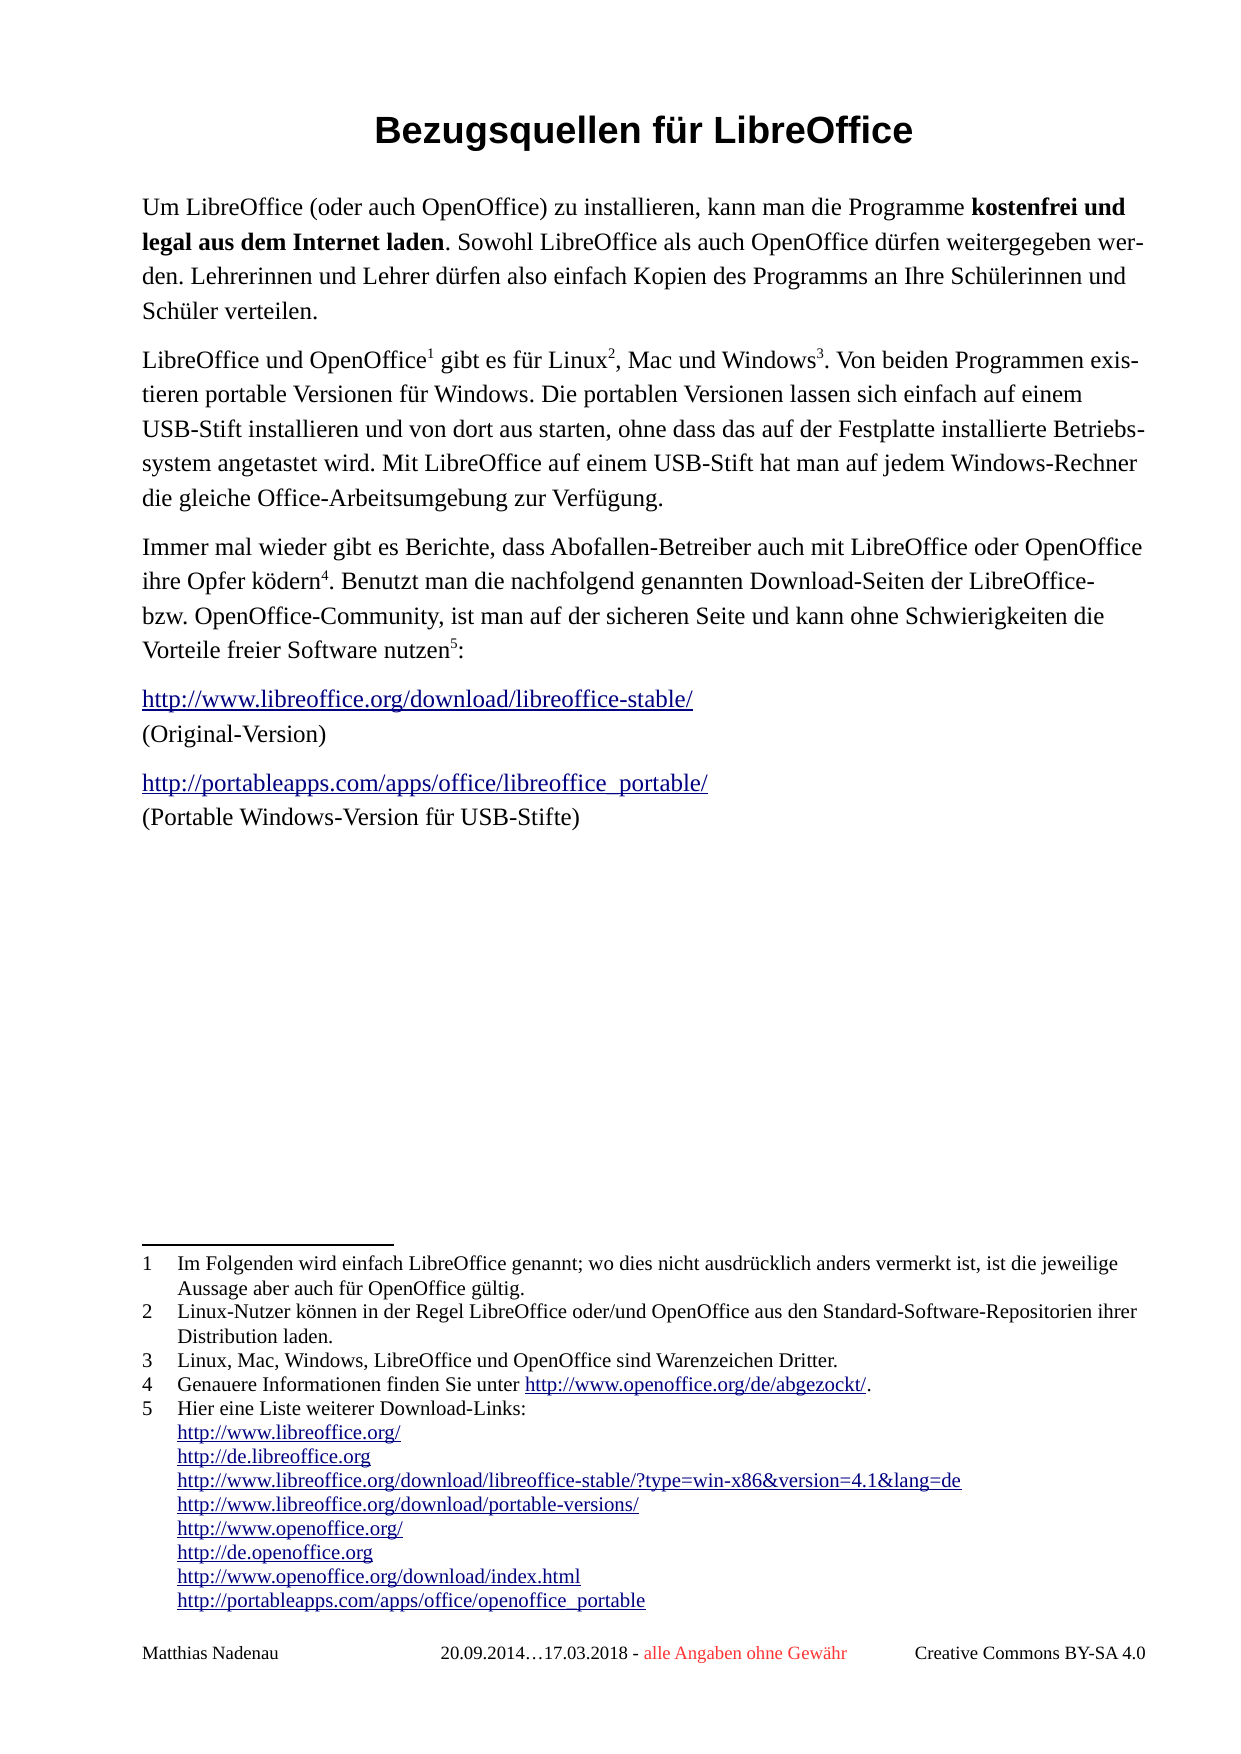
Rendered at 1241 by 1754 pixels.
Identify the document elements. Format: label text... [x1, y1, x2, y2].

text Genauere Informationen finden Sie unter http://www.openoffice.org/de/abgezockt/. [142, 1372, 1146, 1396]
text Hier eine Liste weiterer Download-Links: http://www.libreoffice.org/ http://de.libreoffice.org http://www.libreoffice.org/download/libreoffice-stable/?type=win-x86&version=4.1&lang=de http://www.libreoffice.org/download/portable-versions/ http://www.openoffice.org/ http://de.openoffice.org http://www.openoffice.org/download/index.html http://portableapps.com/apps/office/openoffice_portable [142, 1396, 1146, 1612]
text Linux, Mac, Windows, LibreOffice und OpenOffice sind Warenzeichen Dritter. [142, 1348, 1146, 1372]
subtitle Bezugsquellen für LibreOffice [142, 107, 1146, 151]
text Immer mal wieder gibt es Berichte, dass Abofallen-Betreiber auch mit LibreOffice oder OpenOffice ihre Opfer ködern. Benutzt man die nachfolgend genannten Download-Seiten der LibreOffice- bzw. OpenOffice-Community, ist man auf der sicheren Seite und kann ohne Schwierigkeiten die Vorteile freier Software nutzen: [142, 532, 1146, 664]
text LibreOffice und OpenOffice gibt es für Linux, Mac und Windows. Von beiden Programmen exis­tieren portable Versionen für Windows. Die portablen Versionen lassen sich einfach auf einem USB-Stift installieren und von dort aus starten, ohne dass das auf der Festplatte installierte Betriebs­system angetastet wird. Mit LibreOffice auf einem USB-Stift hat man auf jedem Windows-Rechner die gleiche Office-Arbeitsumgebung zur Verfügung. [142, 345, 1146, 512]
text Um LibreOffice (oder auch OpenOffice) zu installieren, kann man die Programme kostenfrei und legal aus dem Internet laden. Sowohl LibreOffice als auch OpenOffice dürfen weitergegeben wer­den. Lehrerinnen und Lehrer dürfen also einfach Kopien des Programms an Ihre Schülerinnen und Schüler verteilen. [142, 192, 1146, 325]
text Linux-Nutzer können in der Regel LibreOffice oder/und OpenOffice aus den Standard-Software-Repositorien ihrer Distribution laden. [142, 1299, 1146, 1348]
text Im Folgenden wird einfach LibreOffice genannt; wo dies nicht ausdrücklich anders vermerkt ist, ist die jeweilige Aussage aber auch für OpenOffice gültig. [142, 1251, 1146, 1299]
text http://www.libreoffice.org/download/libreoffice-stable/ (Original-Version) [142, 684, 1146, 748]
text http://portableapps.com/apps/office/libreoffice_portable/ (Portable Windows-Version für USB-Stif­te) [142, 768, 1146, 831]
